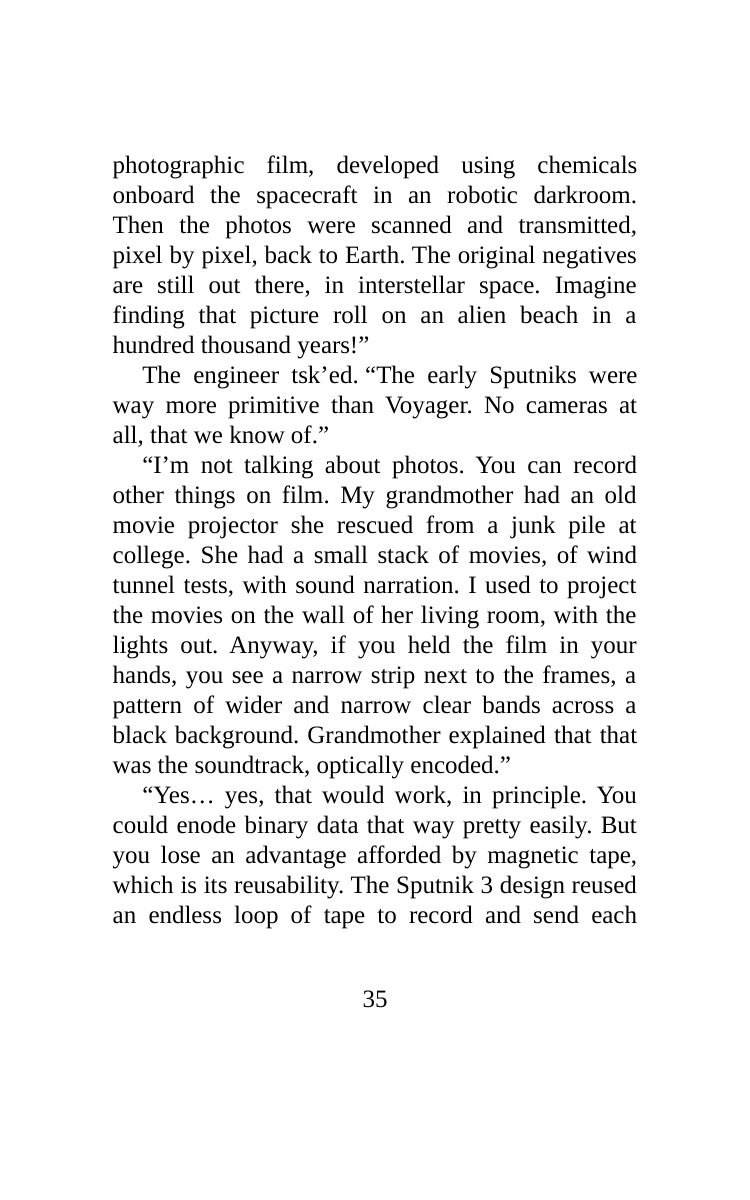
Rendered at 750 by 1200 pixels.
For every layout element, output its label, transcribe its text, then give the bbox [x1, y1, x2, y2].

text “Yes… yes, that would work, in principle. You could enode binary data that way pretty easily. But you lose an advantage afforded by magnetic tape, which is its reusability. The Sputnik 3 design reused an endless loop of tape to record and send each [112, 780, 637, 930]
text “I’m not talking about photos. You can record other things on film. My grandmother had an old movie projector she rescued from a junk pile at college. She had a small stack of movies, of wind tunnel tests, with sound narration. I used to project the movies on the wall of her living room, with the lights out. Anyway, if you held the film in your hands, you see a narrow strip next to the frames, a pattern of wider and narrow clear bands across a black background. Grandmother explained that that was the soundtrack, optically encoded.” [112, 450, 637, 780]
text The engineer tsk’ed. “The early Sputniks were way more primitive than Voyager. No cameras at all, that we know of.” [112, 360, 637, 450]
text photographic film, developed using chemicals onboard the spacecraft in an robotic darkroom. Then the photos were scanned and transmitted, pixel by pixel, back to Earth. The original negatives are still out there, in interstellar space. Imagine finding that picture roll on an alien beach in a hundred thousand years!” [112, 150, 637, 360]
